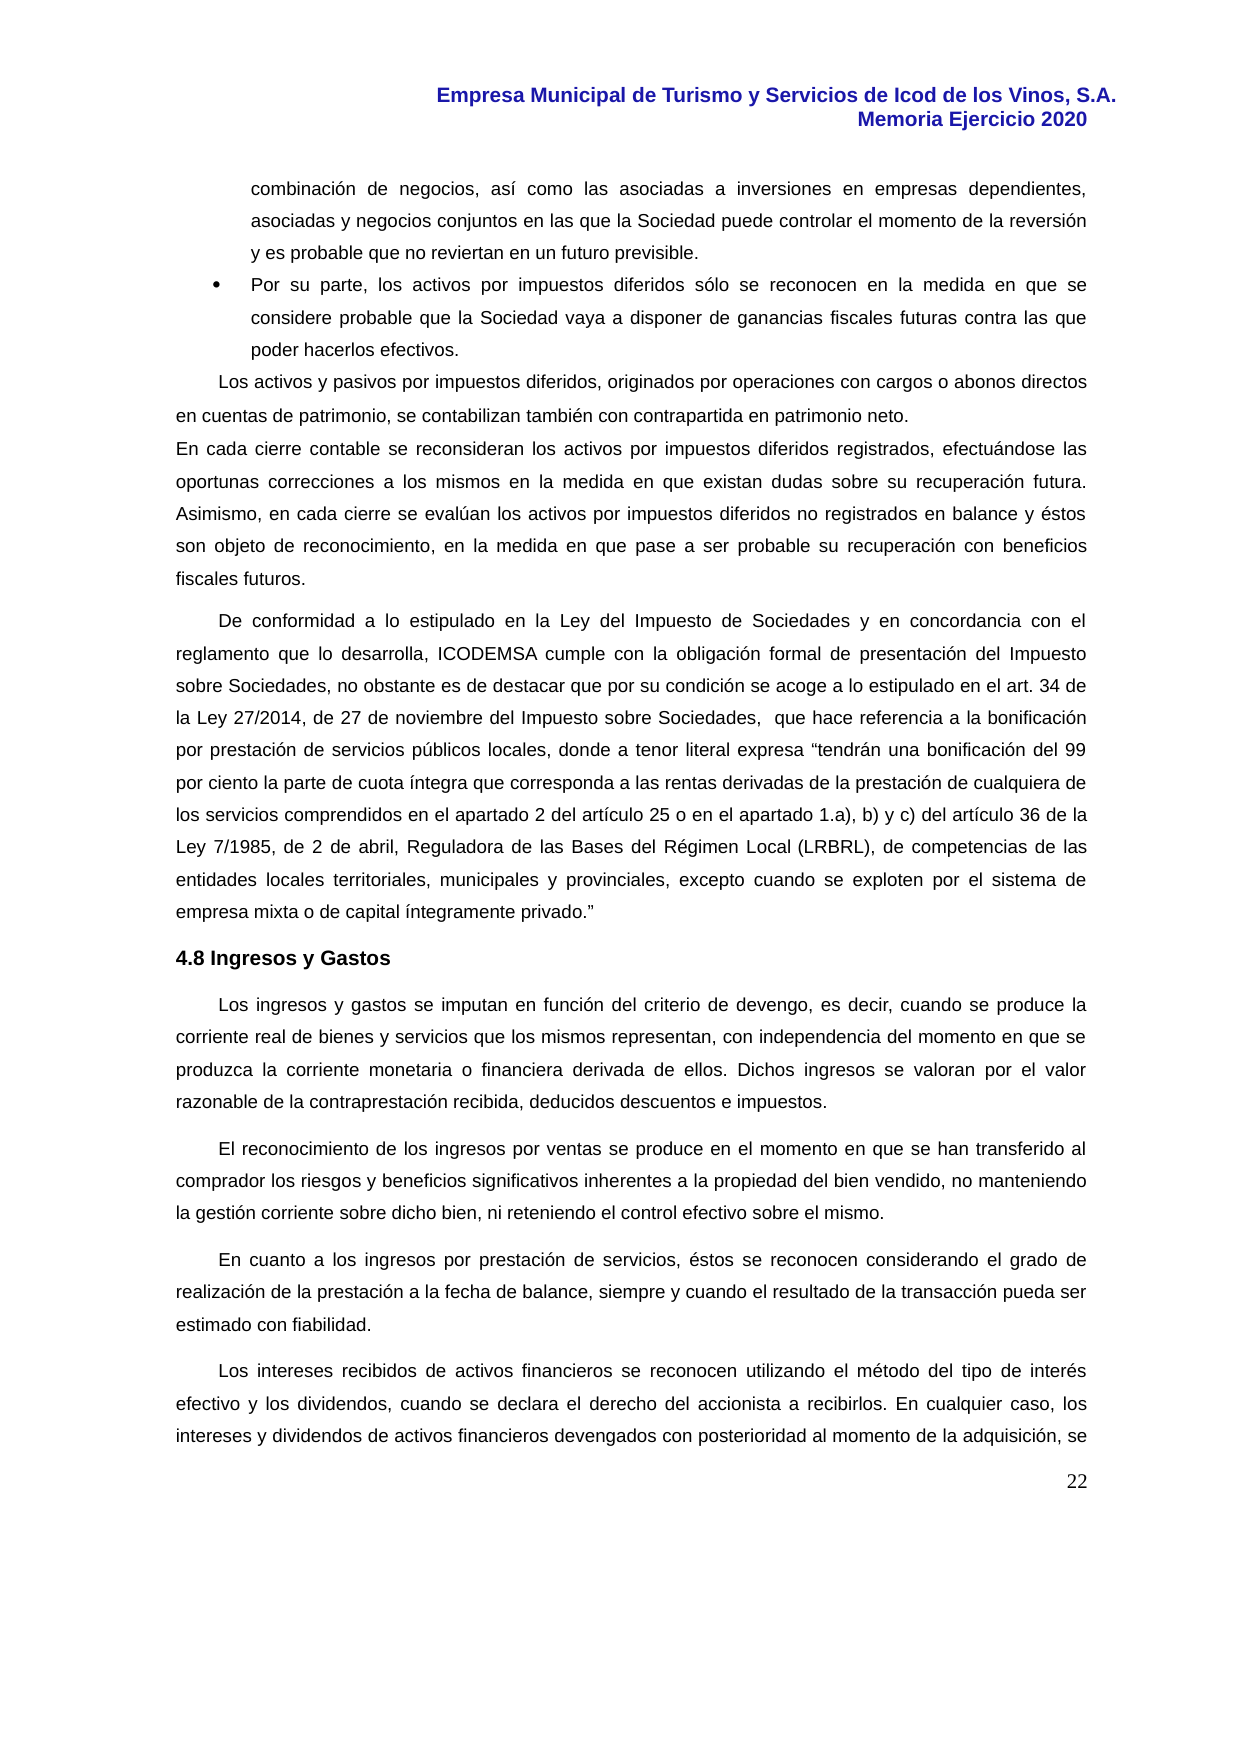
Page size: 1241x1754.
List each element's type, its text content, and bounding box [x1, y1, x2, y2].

list Por su parte, los activos por impuestos diferidos sólo se reconocen en la medida en que se considere probable que la Sociedad vaya a disponer de ganancias fiscales futuras contra las que poder hacerlos efectivos. [213, 274, 1087, 360]
text Los ingresos y gastos se imputan en función del criterio de devengo, es decir, cuando se produce la corriente real de bienes y servicios que los mismos representan, con independencia del momento en que se produzca la corriente monetaria o financiera derivada de ellos. Dichos ingresos se valoran por el valor razonable de la contraprestación recibida, deducidos descuentos e impuestos. [176, 994, 1087, 1112]
list En cada cierre contable se reconsideran los activos por impuestos diferidos registrados, efectuándose las oportunas correcciones a los mismos en la medida en que existan dudas sobre su recuperación futura. Asimismo, en cada cierre se evalúan los activos por impuestos diferidos no registrados en balance y éstos son objeto de reconocimiento, en la medida en que pase a ser probable su recuperación con beneficios fiscales futuros. [176, 438, 1087, 589]
text Los intereses recibidos de activos financieros se reconocen utilizando el método del tipo de interés efectivo y los dividendos, cuando se declara el derecho del accionista a recibirlos. En cualquier caso, los intereses y dividendos de activos financieros devengados con posterioridad al momento de la adquisición, se [176, 1360, 1087, 1446]
text En cuanto a los ingresos por prestación de servicios, éstos se reconocen considerando el grado de realización de la prestación a la fecha de balance, siempre y cuando el resultado de la transacción pueda ser estimado con fiabilidad. [176, 1249, 1087, 1335]
list Los activos y pasivos por impuestos diferidos, originados por operaciones con cargos o abonos directos en cuentas de patrimonio, se contabilizan también con contrapartida en patrimonio neto. [176, 371, 1087, 427]
list combinación de negocios, así como las asociadas a inversiones en empresas dependientes, asociadas y negocios conjuntos en las que la Sociedad puede controlar el momento de la reversión y es probable que no reviertan en un futuro previsible. [213, 177, 1087, 263]
text El reconocimiento de los ingresos por ventas se produce en el momento en que se han transferido al comprador los riesgos y beneficios significativos inherentes a la propiedad del bien vendido, no manteniendo la gestión corriente sobre dicho bien, ni reteniendo el control efectivo sobre el mismo. [176, 1137, 1087, 1224]
text 4.8 Ingresos y Gastos [176, 945, 1087, 969]
list De conformidad a lo estipulado en la Ley del Impuesto de Sociedades y en concordancia con el reglamento que lo desarrolla, ICODEMSA cumple con la obligación formal de presentación del Impuesto sobre Sociedades, no obstante es de destacar que por su condición se acoge a lo estipulado en el art. 34 de la Ley 27/2014, de 27 de noviembre del Impuesto sobre Sociedades, que hace referencia a la bonificación por prestación de servicios públicos locales, donde a tenor literal expresa “tendrán una bonificación del 99 por ciento la parte de cuota íntegra que corresponda a las rentas derivadas de la prestación de cualquiera de los servicios comprendidos en el apartado 2 del artículo 25 o en el apartado 1.a), b) y c) del artículo 36 de la Ley 7/1985, de 2 de abril, Reguladora de las Bases del Régimen Local (LRBRL), de competencias de las entidades locales territoriales, municipales y provinciales, excepto cuando se exploten por el sistema de empresa mixta o de capital íntegramente privado.” [176, 610, 1087, 922]
